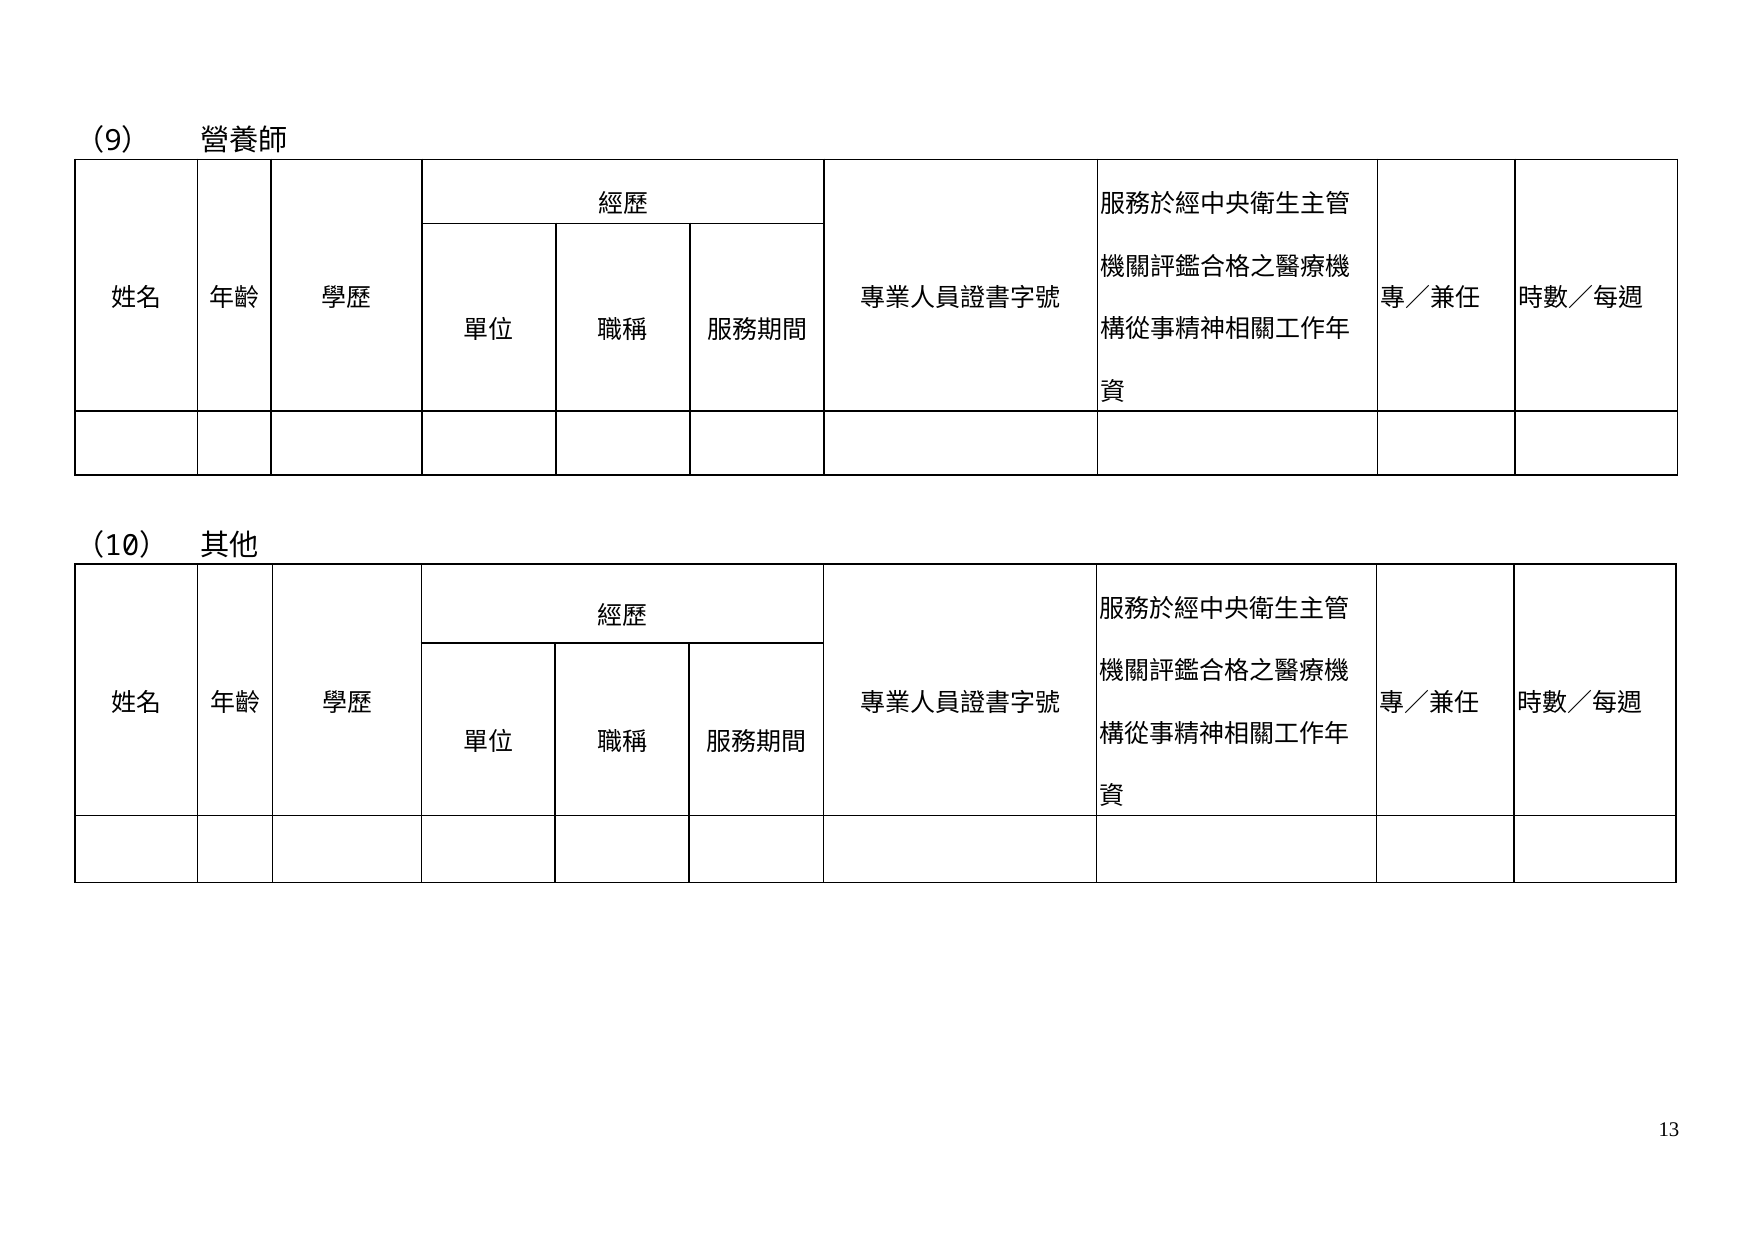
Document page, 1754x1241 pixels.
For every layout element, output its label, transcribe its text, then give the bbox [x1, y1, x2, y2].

table_cell [423, 412, 555, 474]
table_header 學歷 [272, 160, 421, 410]
table_cell [76, 412, 197, 474]
table_cell [1377, 816, 1513, 882]
table_header 年齡 [198, 565, 272, 815]
list 其他 [75, 501, 1679, 563]
table_header 專業人員證書字號 [825, 160, 1097, 410]
table_cell [422, 816, 554, 882]
table_cell 服務期間 [691, 224, 823, 410]
table_cell 單位 [422, 644, 554, 815]
table_header 專業人員證書字號 [824, 565, 1096, 815]
table_cell [1515, 816, 1675, 882]
table_header 經歷 [422, 565, 823, 642]
table_header 專／兼任 [1377, 565, 1513, 815]
table_cell 服務期間 [690, 644, 823, 815]
table_cell [557, 412, 689, 474]
table_cell [273, 816, 421, 882]
table_header 經歷 [423, 160, 823, 223]
table_header 時數／每週 [1515, 565, 1675, 815]
table_cell [272, 412, 421, 474]
table_header 時數／每週 [1516, 160, 1677, 410]
table_header 學歷 [273, 565, 421, 815]
table_cell [76, 816, 197, 882]
table_header 服務於經中央衛生主管機關評鑑合格之醫療機構從事精神相關工作年資 [1098, 160, 1377, 410]
table_header 姓名 [76, 160, 197, 410]
table_cell [824, 816, 1096, 882]
table_cell [1097, 816, 1376, 882]
list 營養師 [75, 96, 1679, 158]
table_cell [690, 816, 823, 882]
table_cell [1516, 412, 1677, 474]
table_header 專／兼任 [1378, 160, 1514, 410]
table_cell [825, 412, 1097, 474]
table_cell [198, 816, 272, 882]
table_cell [691, 412, 823, 474]
table_cell 單位 [423, 224, 555, 410]
table_cell 職稱 [556, 644, 688, 815]
table_header 服務於經中央衛生主管機關評鑑合格之醫療機構從事精神相關工作年資 [1097, 565, 1376, 815]
table_cell [1378, 412, 1514, 474]
table_cell [1098, 412, 1377, 474]
table_cell [556, 816, 688, 882]
table_cell 職稱 [557, 224, 689, 410]
table_cell [198, 412, 270, 474]
table_header 姓名 [76, 565, 197, 815]
table_header 年齡 [198, 160, 270, 410]
